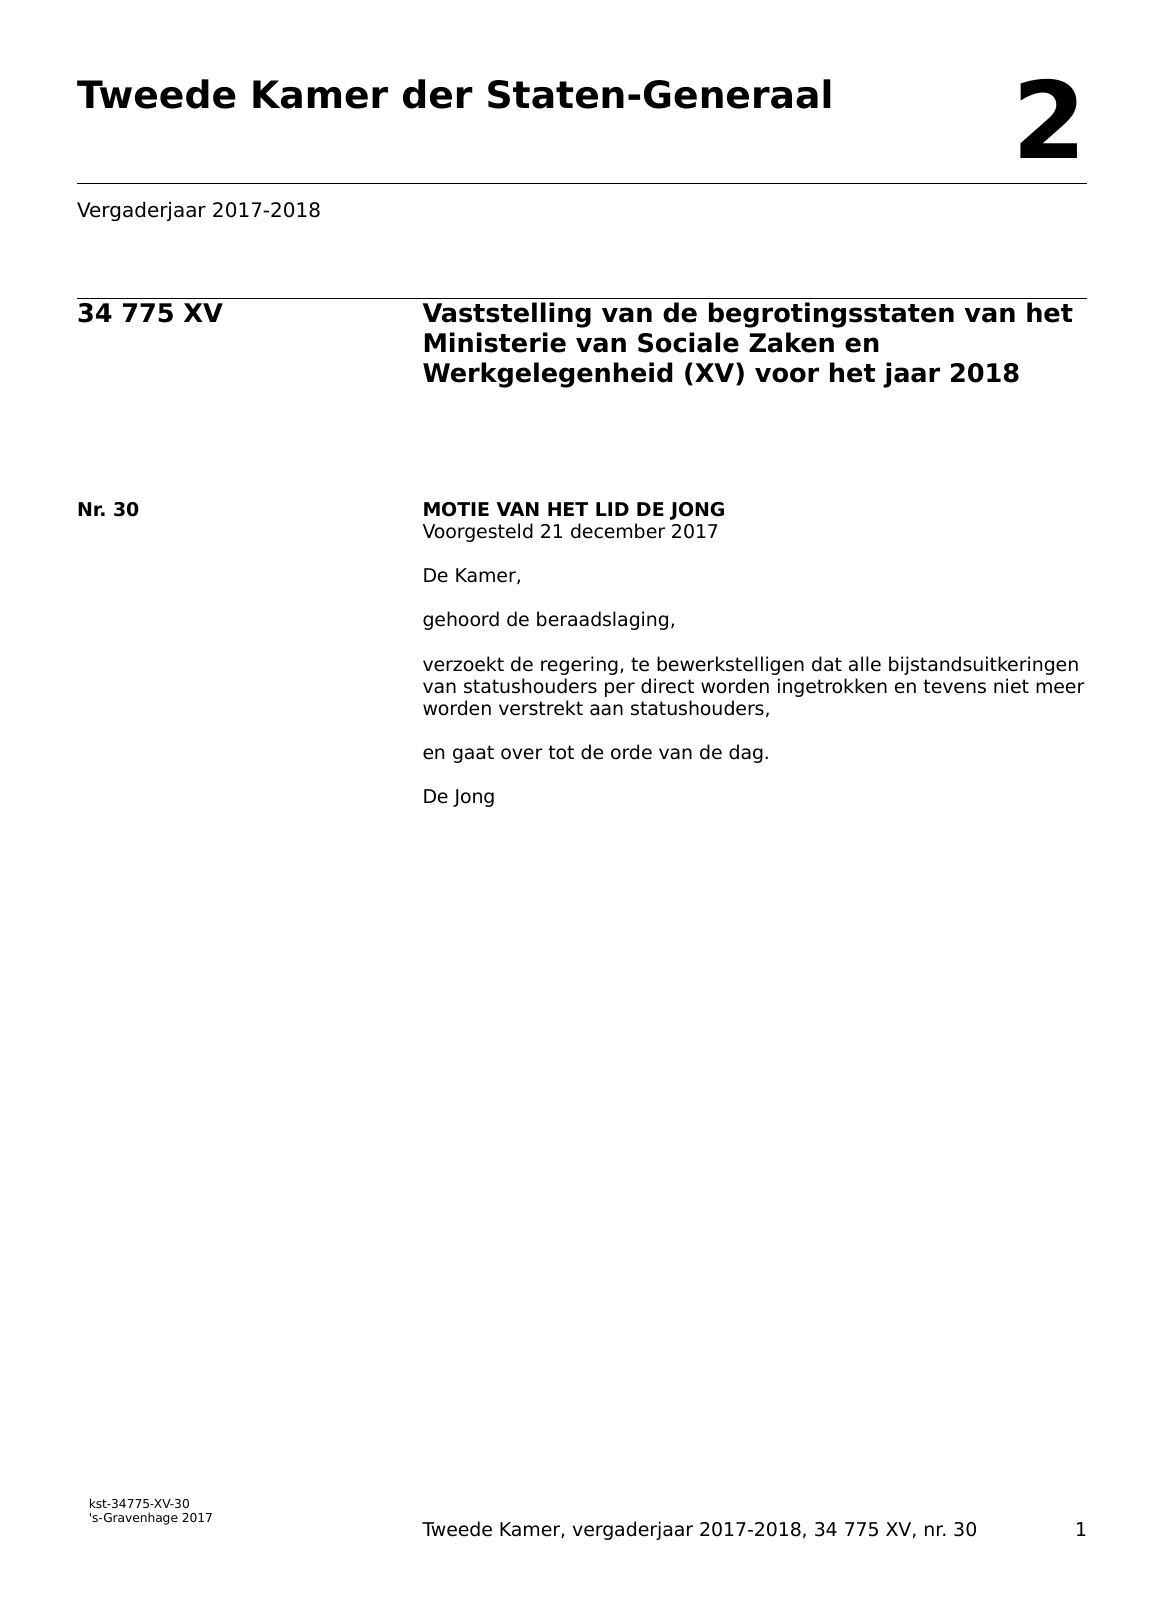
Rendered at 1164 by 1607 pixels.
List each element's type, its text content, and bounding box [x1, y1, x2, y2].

table_header Tweede Kamer der Staten-Generaal [77, 59, 886, 183]
subtitle 34 775 XV Vaststelling van de begrotingsstaten van het Ministerie van Sociale Zaken en Werkgelegenheid (XV) voor het jaar 2018 [77, 299, 1087, 388]
table_header 2 [886, 59, 1087, 183]
text kst-34775-XV-30 [88, 1497, 323, 1511]
text en gaat over tot de orde van de dag. [422, 742, 1087, 764]
subtitle Nr. 30 MOTIE VAN HET LID DE JONG [77, 499, 1087, 521]
text verzoekt de regering, te bewerkstelligen dat alle bijstandsuitkeringen van statushouders per direct worden ingetrokken en tevens niet meer worden verstrekt aan statushouders, [422, 653, 1087, 719]
text Voorgesteld 21 december 2017 [422, 521, 1087, 543]
text De Jong [422, 786, 1087, 808]
text 's-Gravenhage 2017 [88, 1511, 323, 1525]
table_cell Vergaderjaar 2017-2018 [77, 184, 1087, 298]
text De Kamer, [422, 565, 1087, 587]
text gehoord de beraadslaging, [422, 609, 1087, 631]
